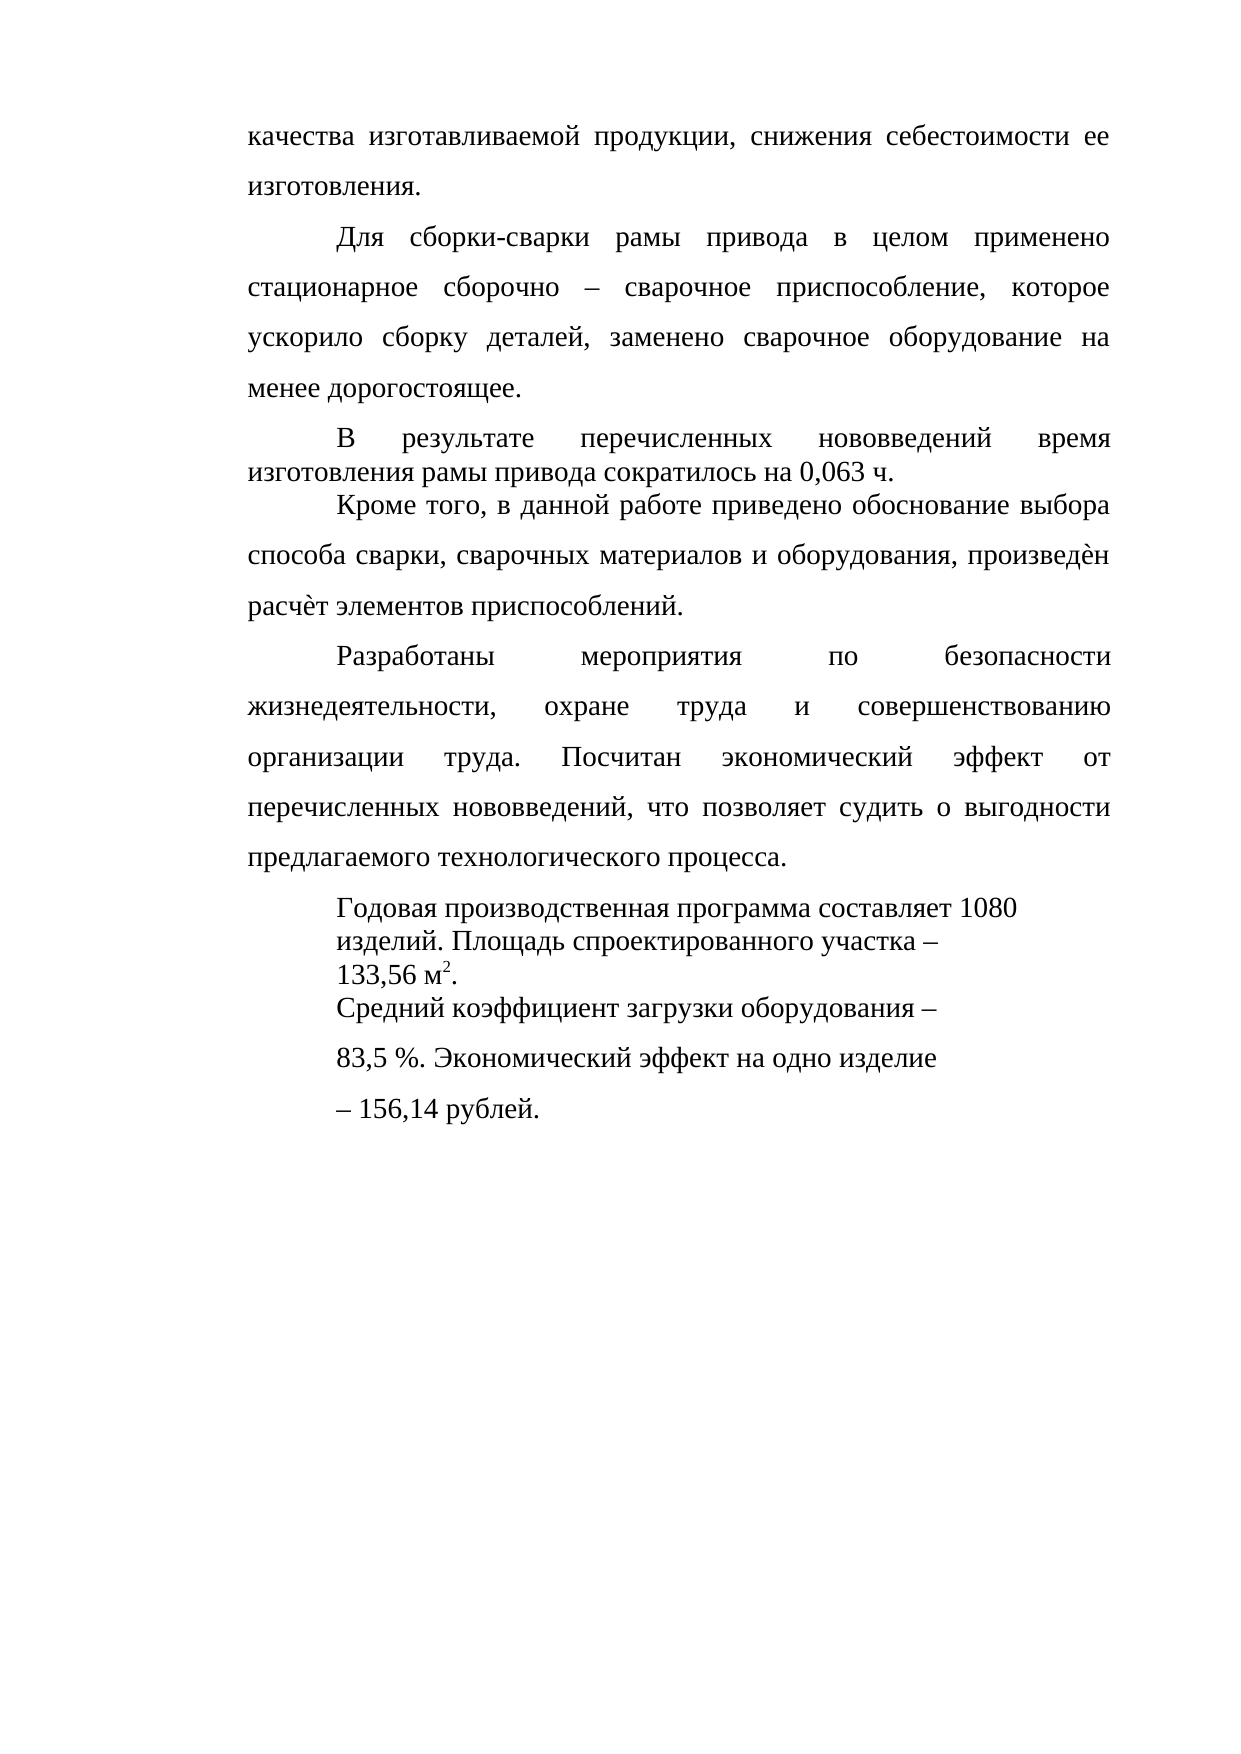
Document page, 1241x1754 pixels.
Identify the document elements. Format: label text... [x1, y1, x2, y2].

text Для сборки-сварки рамы привода в целом применено стационарное сборочно – сварочное приспособление, которое ускорило сборку деталей, заменено сварочное оборудование на менее дорогостоящее. [247, 219, 1111, 403]
text В результате перечисленных нововведений время изготовления рамы привода сократилось на 0,063 ч. [247, 420, 1111, 487]
text Годовая производственная программа составляет 1080 изделий. Площадь спроектированного участка – 133,56 м2. [336, 890, 1023, 990]
text Разработаны мероприятия по безопасности жизнедеятельности, охране труда и совершенствованию организации труда. Посчитан экономический эффект от перечисленных нововведений, что позволяет судить о выгодности предлагаемого технологического процесса. [247, 638, 1111, 873]
text качества изготавливаемой продукции, снижения себестоимости ее изготовления. [247, 118, 1111, 202]
text Средний коэффициент загрузки оборудования – 83,5 %. Экономический эффект на одно изделие – 156,14 рублей. [336, 990, 942, 1124]
text Кроме того, в данной работе приведено обоснование выбора способа сварки, сварочных материалов и оборудования, произведѐн расчѐт элементов приспособлений. [247, 487, 1111, 621]
